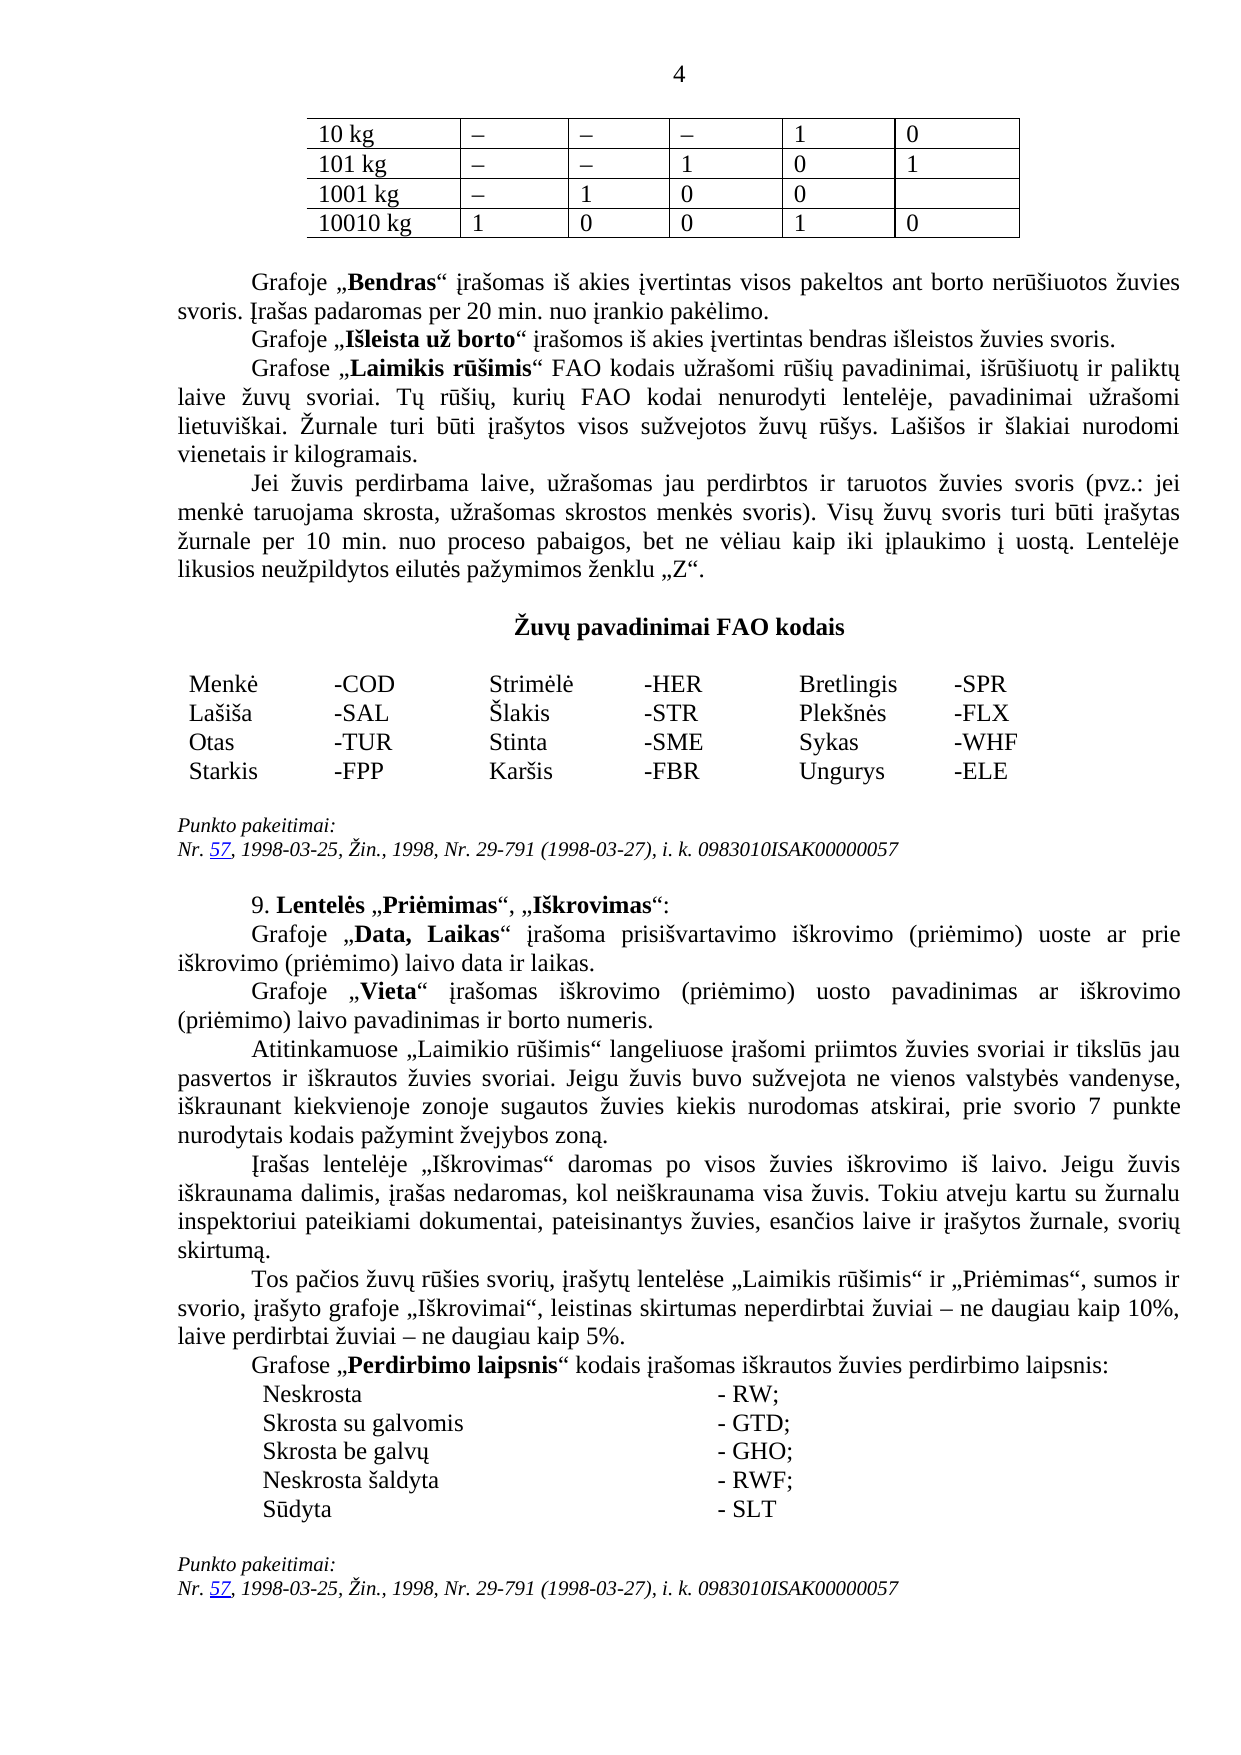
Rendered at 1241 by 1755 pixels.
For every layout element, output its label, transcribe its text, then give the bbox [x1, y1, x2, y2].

table_cell 1 [783, 119, 894, 148]
table_cell 1001 kg [307, 179, 460, 207]
text Grafoje „Išleista už borto“ įrašomos iš akies įvertintas bendras išleistos žuvies svoris. [177, 324, 1181, 353]
table_cell 0 [783, 149, 894, 178]
text Atitinkamuose „Laimikio rūšimis“ langeliuose įrašomi priimtos žuvies svoriai ir tikslūs jau pasvertos ir iškrautos žuvies svoriai. Jeigu žuvis buvo sužvejota ne vienos valstybės vandenyse, iškraunant kiekvienoje zonoje sugautos žuvies kiekis nurodomas atskirai, prie svorio 7 punkte nurodytais kodais pažymint žvejybos zoną. [177, 1034, 1181, 1149]
table_cell - GTD; [706, 1408, 1181, 1436]
text Punkto pakeitimai: [177, 1551, 1181, 1576]
table_cell -WHF [943, 727, 1181, 756]
text Punkto pakeitimai: [177, 813, 1181, 837]
table_cell 101 kg [307, 149, 460, 178]
table_cell -SAL [323, 698, 478, 727]
table_cell -STR [633, 698, 788, 727]
table_cell 0 [783, 179, 894, 207]
table_cell 1 [461, 209, 568, 237]
text Jei žuvis perdirbama laive, užrašomas jau perdirbtos ir taruotos žuvies svoris (pvz.: jei menkė taruojama skrosta, užrašomas skrostos menkės svoris). Visų žuvų svoris turi būti įrašytas žurnale per 10 min. nuo proceso pabaigos, bet ne vėliau kaip iki įplaukimo į uostą. Lentelėje likusios neužpildytos eilutės pažymimos ženklu „Z“. [177, 468, 1181, 583]
table_cell Plekšnės [788, 698, 943, 727]
table_cell – [569, 149, 669, 178]
table_cell [177, 148, 307, 178]
table_cell - RWF; [706, 1465, 1181, 1494]
table_header Bretlingis [788, 670, 943, 698]
table_cell - SLT [706, 1494, 1181, 1523]
table_header Strimėlė [478, 670, 633, 698]
table_cell [177, 118, 307, 148]
table_cell Sykas [788, 727, 943, 756]
table_cell -FPP [323, 756, 478, 784]
table_header - RW; [706, 1379, 1181, 1408]
table_cell Sūdyta [177, 1494, 706, 1523]
table_cell 1 [670, 149, 782, 178]
text Nr. 57, 1998-03-25, Žin., 1998, Nr. 29-791 (1998-03-27), i. k. 0983010ISAK00000057 [177, 1576, 1181, 1599]
table_cell -SME [633, 727, 788, 756]
table_cell 1 [783, 209, 894, 237]
table_cell 0 [896, 119, 1019, 148]
table_cell – [461, 179, 568, 207]
text Grafose „Perdirbimo laipsnis“ kodais įrašomas iškrautos žuvies perdirbimo laipsnis: [177, 1350, 1181, 1379]
text Grafoje „Vieta“ įrašomas iškrovimo (priėmimo) uosto pavadinimas ar iškrovimo (priėmimo) laivo pavadinimas ir borto numeris. [177, 976, 1181, 1034]
table_cell [896, 179, 1019, 207]
table_cell Karšis [478, 756, 633, 784]
table_cell Skrosta be galvų [177, 1436, 706, 1465]
table_cell – [569, 119, 669, 148]
text Grafoje „Data, Laikas“ įrašoma prisišvartavimo iškrovimo (priėmimo) uoste ar prie iškrovimo (priėmimo) laivo data ir laikas. [177, 919, 1181, 976]
table_cell Stinta [478, 727, 633, 756]
text Įrašas lentelėje „Iškrovimas“ daromas po visos žuvies iškrovimo iš laivo. Jeigu žuvis iškraunama dalimis, įrašas nedaromas, kol neiškraunama visa žuvis. Tokiu atveju kartu su žurnalu inspektoriui pateikiami dokumentai, pateisinantys žuvies, esančios laive ir įrašytos žurnale, svorių skirtumą. [177, 1149, 1181, 1264]
table_cell 0 [670, 209, 782, 237]
table_cell 10 kg [307, 119, 460, 148]
text Tos pačios žuvų rūšies svorių, įrašytų lentelėse „Laimikis rūšimis“ ir „Priėmimas“, sumos ir svorio, įrašyto grafoje „Iškrovimai“, leistinas skirtumas neperdirbtai žuviai – ne daugiau kaip 10%, laive perdirbtai žuviai – ne daugiau kaip 5%. [177, 1264, 1181, 1350]
table_header -SPR [943, 670, 1181, 698]
table_cell Ungurys [788, 756, 943, 784]
table_cell 1 [896, 149, 1019, 178]
table_cell – [670, 119, 782, 148]
table_cell Neskrosta šaldyta [177, 1465, 706, 1494]
table_cell Skrosta su galvomis [177, 1408, 706, 1436]
table_cell 1 [569, 179, 669, 207]
table_cell Otas [177, 727, 323, 756]
table_cell [177, 178, 307, 207]
table_cell Šlakis [478, 698, 633, 727]
table_cell [177, 208, 307, 237]
text Nr. 57, 1998-03-25, Žin., 1998, Nr. 29-791 (1998-03-27), i. k. 0983010ISAK00000057 [177, 837, 1181, 861]
table_cell Starkis [177, 756, 323, 784]
table_cell 10010 kg [307, 209, 460, 237]
table_cell 0 [569, 209, 669, 237]
table_header -HER [633, 670, 788, 698]
table_cell – [461, 119, 568, 148]
table_cell 0 [670, 179, 782, 207]
table_cell - GHO; [706, 1436, 1181, 1465]
table_cell – [461, 149, 568, 178]
table_header Neskrosta [177, 1379, 706, 1408]
table_header Menkė [177, 670, 323, 698]
table_cell -FBR [633, 756, 788, 784]
text 9. Lentelės „Priėmimas“, „Iškrovimas“: [177, 890, 1181, 919]
table_header -COD [323, 670, 478, 698]
table_cell -ELE [943, 756, 1181, 784]
table_cell -TUR [323, 727, 478, 756]
table_cell -FLX [943, 698, 1181, 727]
text Žuvų pavadinimai FAO kodais [177, 612, 1181, 641]
table_cell 0 [896, 209, 1019, 237]
text Grafoje „Bendras“ įrašomas iš akies įvertintas visos pakeltos ant borto nerūšiuotos žuvies svoris. Įrašas padaromas per 20 min. nuo įrankio pakėlimo. [177, 267, 1181, 324]
text Grafose „Laimikis rūšimis“ FAO kodais užrašomi rūšių pavadinimai, išrūšiuotų ir paliktų laive žuvų svoriai. Tų rūšių, kurių FAO kodai nenurodyti lentelėje, pavadinimai užrašomi lietuviškai. Žurnale turi būti įrašytos visos sužvejotos žuvų rūšys. Lašišos ir šlakiai nurodomi vienetais ir kilogramais. [177, 353, 1181, 468]
table_cell Lašiša [177, 698, 323, 727]
